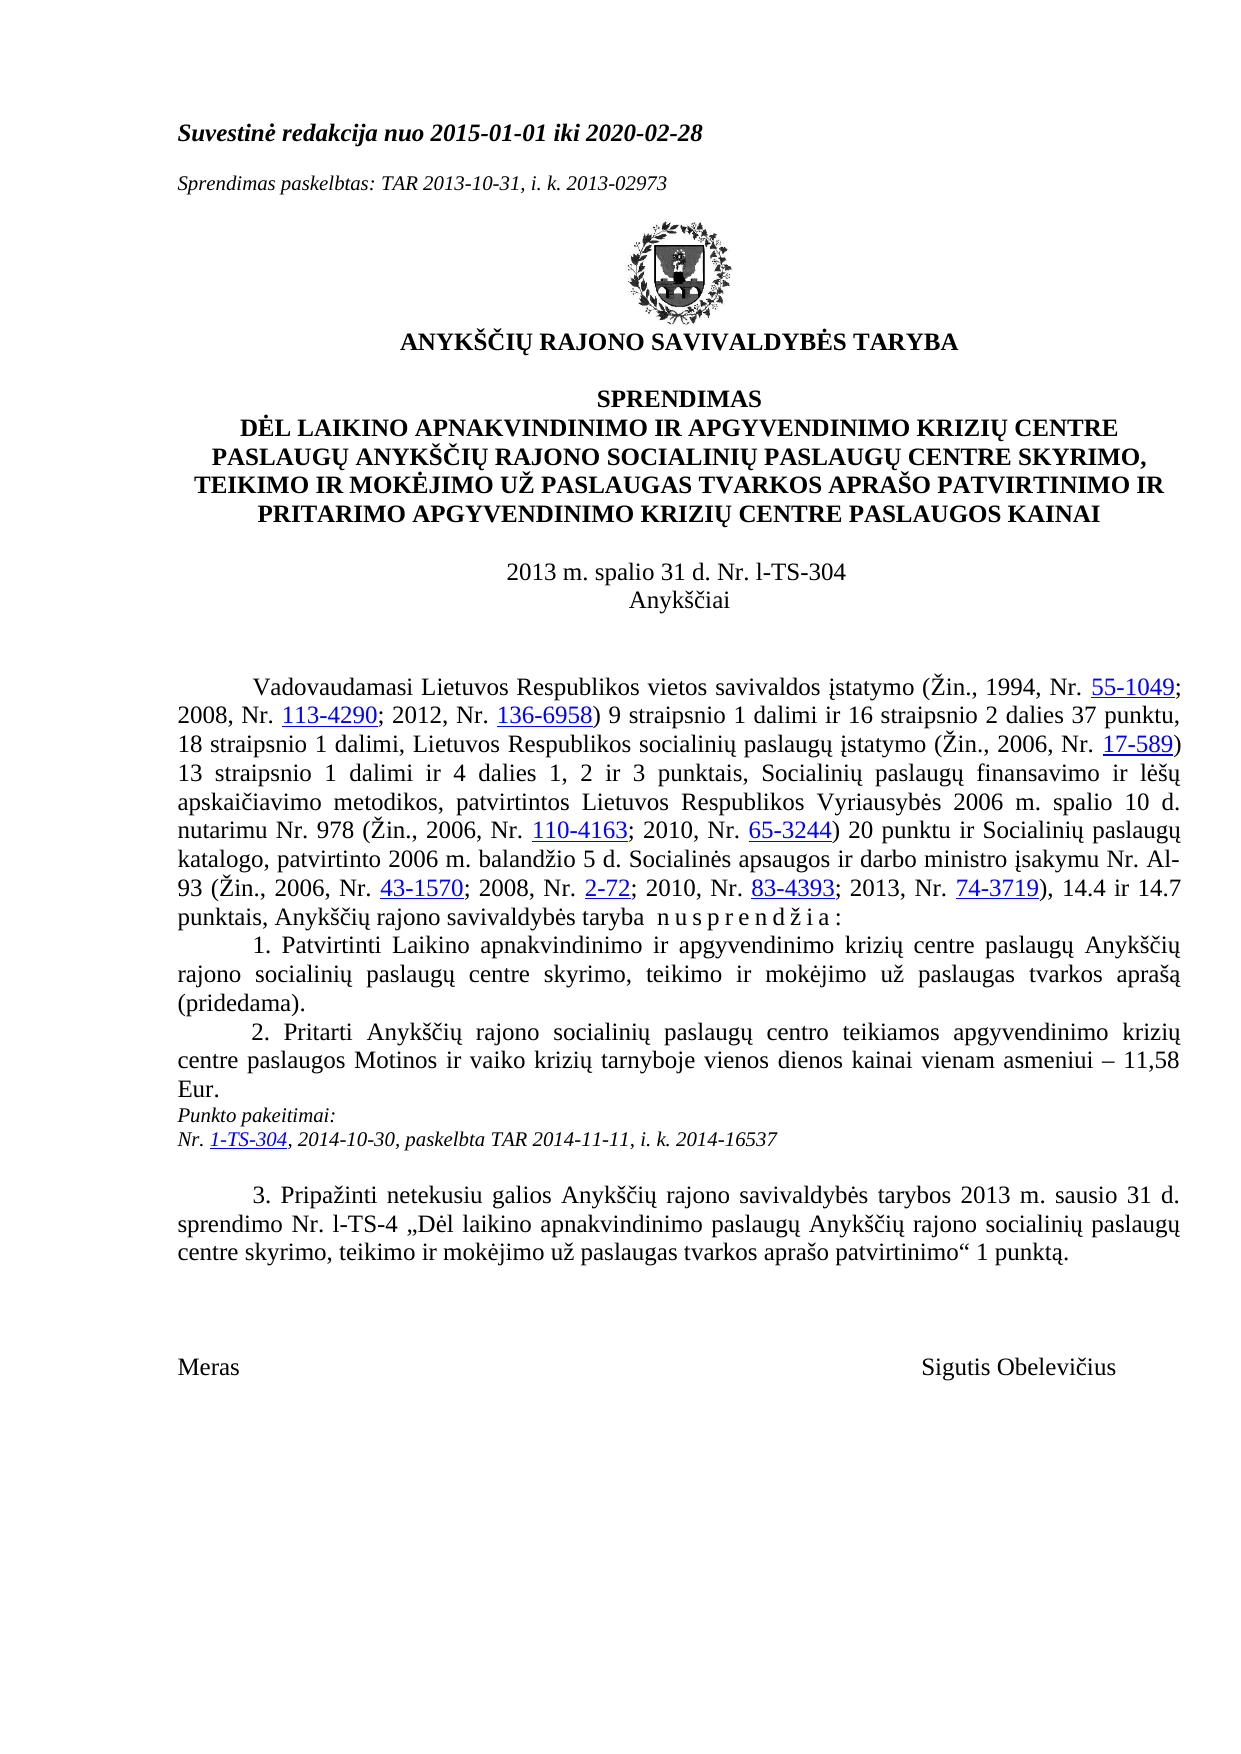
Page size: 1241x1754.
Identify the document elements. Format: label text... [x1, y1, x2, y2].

text 2013 m. spalio 31 d. Nr. l-TS-304 [177, 557, 1181, 586]
text Meras Sigutis Obelevičius [177, 1352, 1181, 1381]
text Nr. 1-TS-304, 2014-10-30, paskelbta TAR 2014-11-11, i. k. 2014-16537 [177, 1127, 1181, 1151]
text Suvestinė redakcija nuo 2015-01-01 iki 2020-02-28 [177, 118, 1181, 147]
text DĖL LAIKINO APNAKVINDINIMO IR APGYVENDINIMO KRIZIŲ CENTRE PASLAUGŲ ANYKŠČIŲ RAJONO SOCIALINIŲ PASLAUGŲ CENTRE SKYRIMO, TEIKIMO IR MOKĖJIMO UŽ PASLAUGAS TVARKOS APRAŠO PATVIRTINIMO IR PRITARIMO APGYVENDINIMO KRIZIŲ CENTRE PASLAUGOS KAINAI [177, 413, 1181, 528]
text 3. Pripažinti netekusiu galios Anykščių rajono savivaldybės tarybos 2013 m. sausio 31 d. sprendimo Nr. l-TS-4 „Dėl laikino apnakvindinimo paslaugų Anykščių rajono socialinių paslaugų centre skyrimo, teikimo ir mokėjimo už paslaugas tvarkos aprašo patvirtinimo“ 1 punktą. [177, 1180, 1181, 1266]
text SPRENDIMAS [177, 384, 1181, 413]
text Sprendimas paskelbtas: TAR 2013-10-31, i. k. 2013-02973 [177, 171, 1181, 195]
text Vadovaudamasi Lietuvos Respublikos vietos savivaldos įstatymo (Žin., 1994, Nr. 55-1049; 2008, Nr. 113-4290; 2012, Nr. 136-6958) 9 straipsnio 1 dalimi ir 16 straipsnio 2 dalies 37 punktu, 18 straipsnio 1 dalimi, Lietuvos Respublikos socialinių paslaugų įstatymo (Žin., 2006, Nr. 17-589) 13 straipsnio 1 dalimi ir 4 dalies 1, 2 ir 3 punktais, Socialinių paslaugų finansavimo ir lėšų apskaičiavimo metodikos, patvirtintos Lietuvos Respublikos Vyriausybės 2006 m. spalio 10 d. nutarimu Nr. 978 (Žin., 2006, Nr. 110-4163; 2010, Nr. 65-3244) 20 punktu ir Socialinių paslaugų katalogo, patvirtinto 2006 m. balandžio 5 d. Socialinės apsaugos ir darbo ministro įsakymu Nr. Al-93 (Žin., 2006, Nr. 43-1570; 2008, Nr. 2-72; 2010, Nr. 83-4393; 2013, Nr. 74-3719), 14.4 ir 14.7 punktais, Anykščių rajono savivaldybės taryba nusprendžia: [177, 672, 1181, 931]
text 1. Patvirtinti Laikino apnakvindinimo ir apgyvendinimo krizių centre paslaugų Anykščių rajono socialinių paslaugų centre skyrimo, teikimo ir mokėjimo už paslaugas tvarkos aprašą (pridedama). [177, 931, 1181, 1017]
text Punkto pakeitimai: [177, 1103, 1181, 1127]
text Anykščiai [177, 586, 1181, 614]
text 2. Pritarti Anykščių rajono socialinių paslaugų centro teikiamos apgyvendinimo krizių centre paslaugos Motinos ir vaiko krizių tarnyboje vienos dienos kainai vienam asmeniui – 11,58 Eur. [177, 1017, 1181, 1103]
text ANYKŠČIŲ RAJONO SAVIVALDYBĖS TARYBA [177, 327, 1181, 356]
